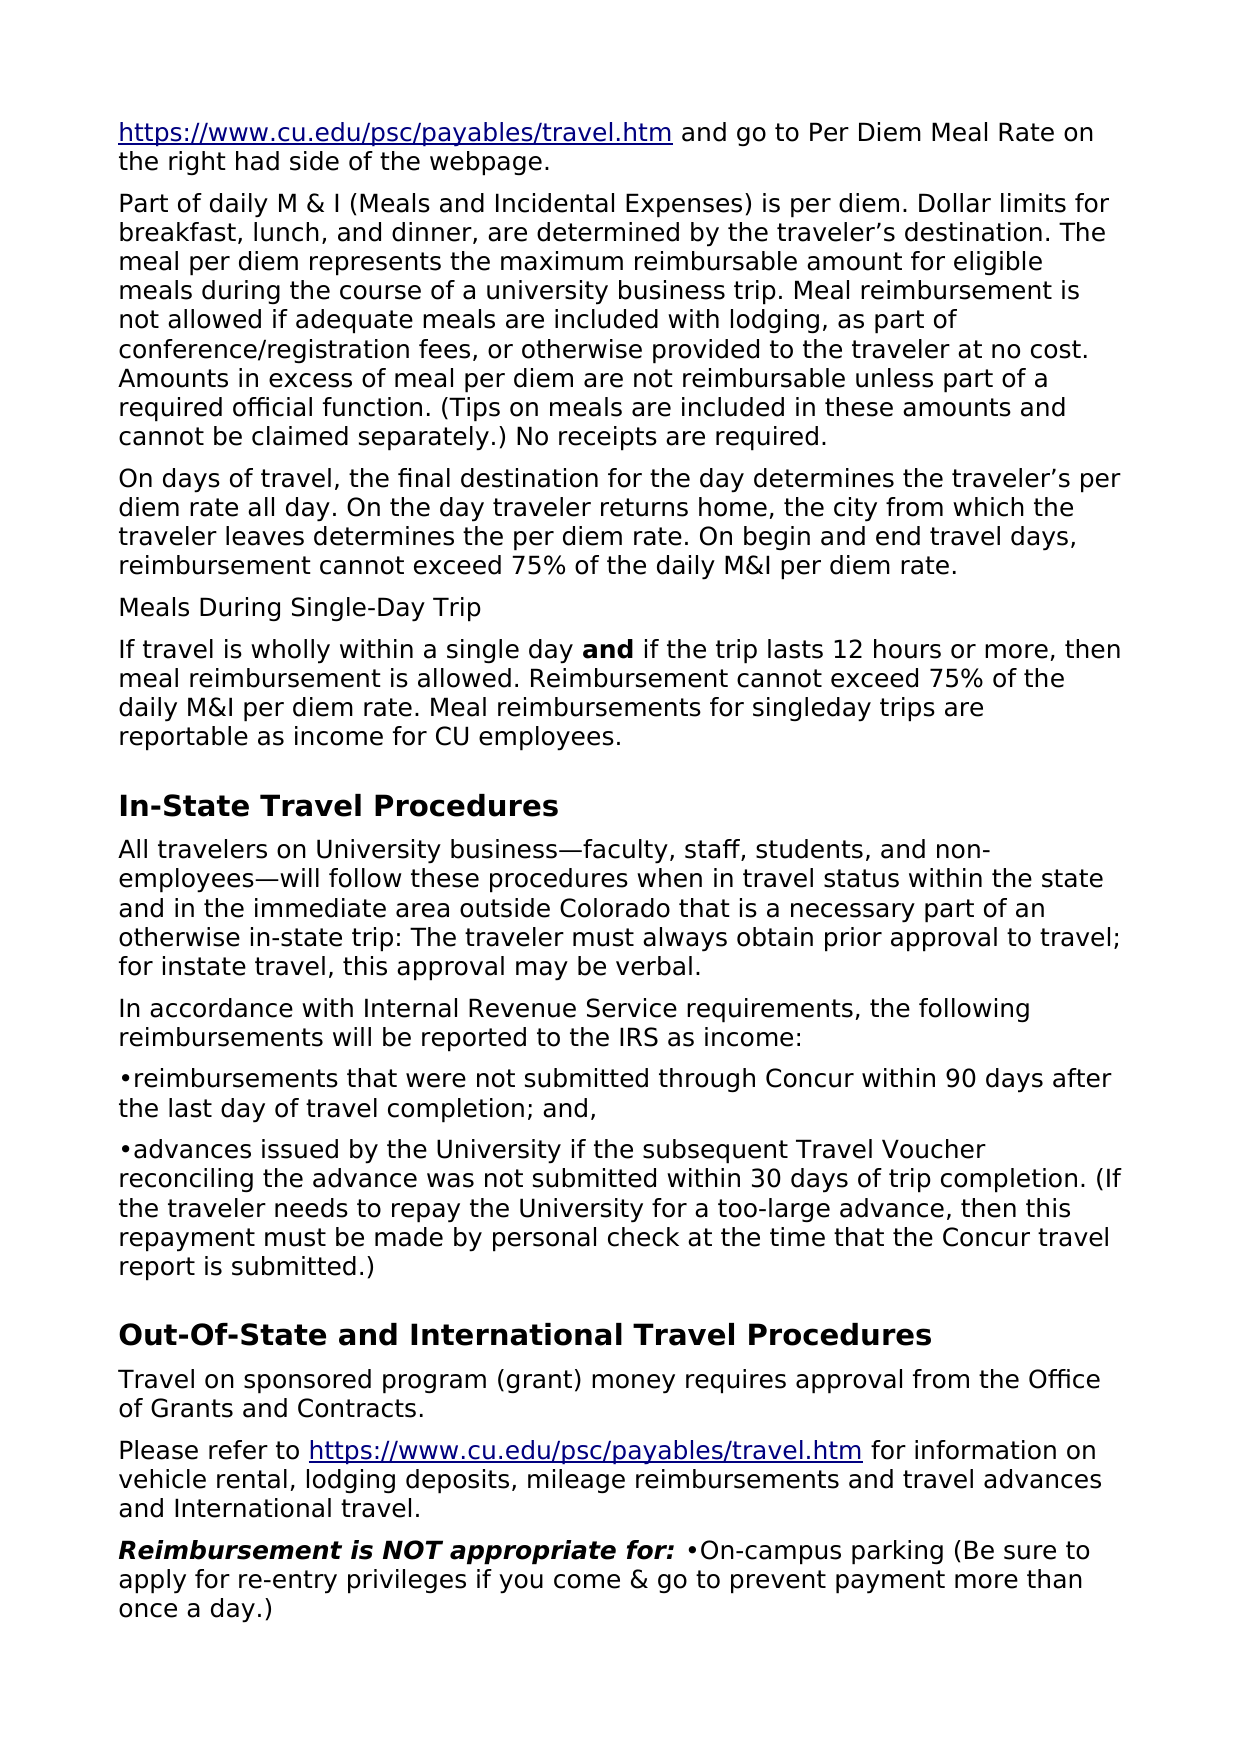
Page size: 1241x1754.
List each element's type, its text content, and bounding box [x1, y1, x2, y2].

text Part of daily M & I (Meals and Incidental Expenses) is per diem. Dollar limits for breakfast, lunch, and dinner, are determined by the traveler’s destination. The meal per diem represents the maximum reimbursable amount for eligible meals during the course of a university business trip. Meal reimbursement is not allowed if adequate meals are included with lodging, as part of conference/registration fees, or otherwise provided to the traveler at no cost. Amounts in excess of meal per diem are not reimbursable unless part of a required official function. (Tips on meals are included in these amounts and cannot be claimed separately.) No receipts are required. [118, 189, 1122, 451]
subtitle In-State Travel Procedures [118, 789, 1122, 823]
subtitle Out-Of-State and International Travel Procedures [118, 1319, 1122, 1353]
text https://www.cu.edu/psc/payables/travel.htm and go to Per Diem Meal Rate on the right had side of the webpage. [118, 118, 1122, 176]
text Please refer to https://www.cu.edu/psc/payables/travel.htm for information on vehicle rental, lodging deposits, mileage reimbursements and travel advances and International travel. [118, 1436, 1122, 1523]
text •advances issued by the University if the subsequent Travel Voucher reconciling the advance was not submitted within 30 days of trip completion. (If the traveler needs to repay the University for a too-large advance, then this repayment must be made by personal check at the time that the Concur travel report is submitted.) [118, 1135, 1122, 1281]
text On days of travel, the final destination for the day determines the traveler’s per diem rate all day. On the day traveler returns home, the city from which the traveler leaves determines the per diem rate. On begin and end travel days, reimbursement cannot exceed 75% of the daily M&I per diem rate. [118, 464, 1122, 581]
text •reimbursements that were not submitted through Concur within 90 days after the last day of travel completion; and, [118, 1064, 1122, 1123]
text Meals During Single-Day Trip [118, 593, 1122, 622]
text In accordance with Internal Revenue Service requirements, the following reimbursements will be reported to the IRS as income: [118, 994, 1122, 1052]
text Reimbursement is NOT appropriate for: •On-campus parking (Be sure to apply for re-entry privileges if you come & go to prevent payment more than once a day.) [118, 1536, 1122, 1623]
text All travelers on University business—faculty, staff, students, and non-employees—will follow these procedures when in travel status within the state and in the immediate area outside Colorado that is a necessary part of an otherwise in-state trip: The traveler must always obtain prior approval to travel; for instate travel, this approval may be verbal. [118, 835, 1122, 981]
text If travel is wholly within a single day and if the trip lasts 12 hours or more, then meal reimbursement is allowed. Reimbursement cannot exceed 75% of the daily M&I per diem rate. Meal reimbursements for singleday trips are reportable as income for CU employees. [118, 635, 1122, 751]
text Travel on sponsored program (grant) money requires approval from the Office of Grants and Contracts. [118, 1365, 1122, 1423]
